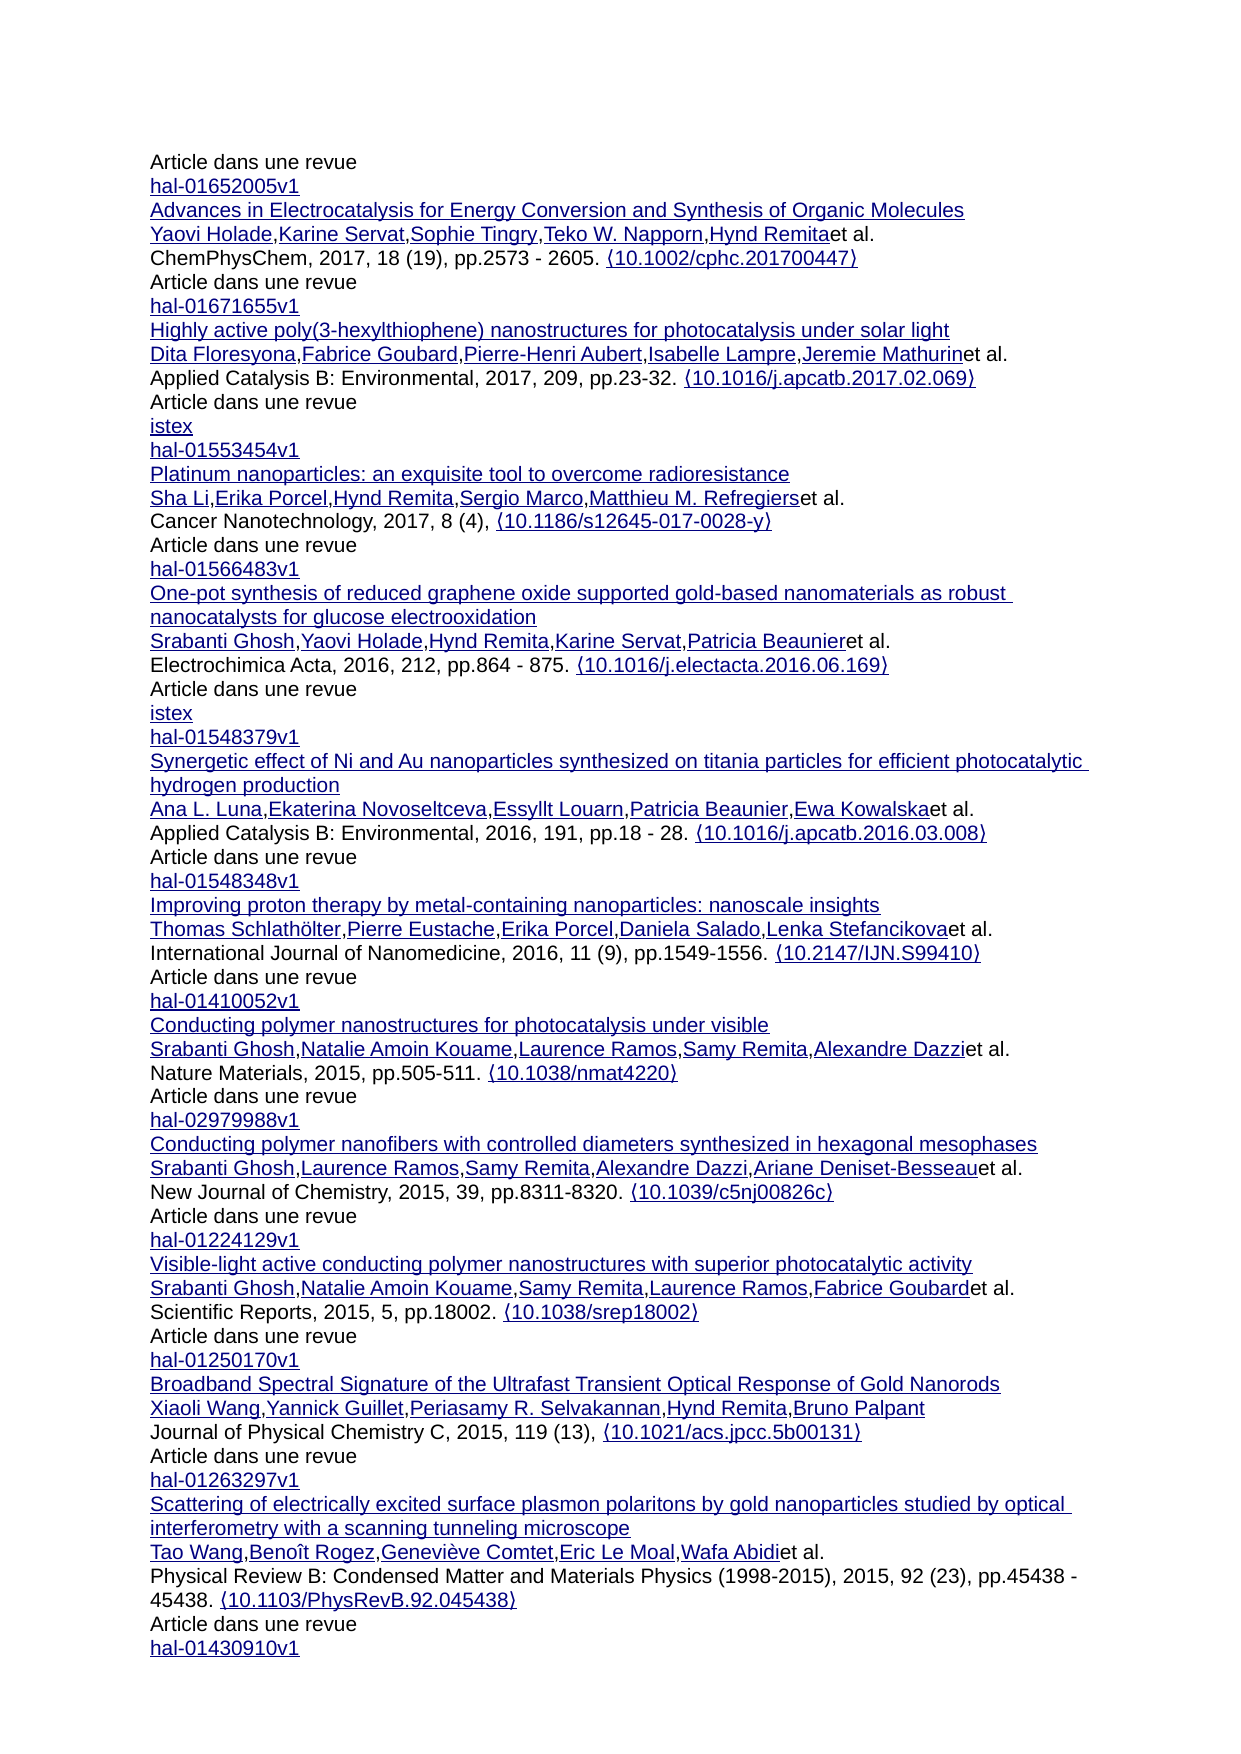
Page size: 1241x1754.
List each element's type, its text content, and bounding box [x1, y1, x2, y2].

table_cell Platinum nanoparticles: an exquisite tool to overcome radioresistance Sha Li,Erika Porcel,Hynd Remita,Sergio Marco,Matthieu M. Refregierset al. Cancer Nanotechnology, 2017, 8 (4), ⟨10.1186/s12645-017-0028-y⟩ Article dans une revue hal-01566483v1 [150, 461, 1090, 581]
table_cell Advances in Electrocatalysis for Energy Conversion and Synthesis of Organic Molecules Yaovi Holade,Karine Servat,Sophie Tingry,Teko W. Napporn,Hynd Remitaet al. ChemPhysChem, 2017, 18 (19), pp.2573 - 2605. ⟨10.1002/cphc.201700447⟩ Article dans une revue hal-01671655v1 [150, 198, 1090, 318]
table_cell Visible-light active conducting polymer nanostructures with superior photocatalytic activity Srabanti Ghosh,Natalie Amoin Kouame,Samy Remita,Laurence Ramos,Fabrice Goubardet al. Scientific Reports, 2015, 5, pp.18002. ⟨10.1038/srep18002⟩ Article dans une revue hal-01250170v1 [150, 1252, 1090, 1372]
table_cell Improving proton therapy by metal-containing nanoparticles: nanoscale insights Thomas Schlathölter,Pierre Eustache,Erika Porcel,Daniela Salado,Lenka Stefancikovaet al. International Journal of Nanomedicine, 2016, 11 (9), pp.1549-1556. ⟨10.2147/IJN.S99410⟩ Article dans une revue hal-01410052v1 [150, 893, 1090, 1012]
table_cell Conducting polymer nanostructures for photocatalysis under visible Srabanti Ghosh,Natalie Amoin Kouame,Laurence Ramos,Samy Remita,Alexandre Dazziet al. Nature Materials, 2015, pp.505-511. ⟨10.1038/nmat4220⟩ Article dans une revue hal-02979988v1 [150, 1013, 1090, 1132]
table_cell Conducting polymer nanofibers with controlled diameters synthesized in hexagonal mesophases Srabanti Ghosh,Laurence Ramos,Samy Remita,Alexandre Dazzi,Ariane Deniset-Besseauet al. New Journal of Chemistry, 2015, 39, pp.8311-8320. ⟨10.1039/c5nj00826c⟩ Article dans une revue hal-01224129v1 [150, 1132, 1090, 1252]
table_cell One-pot synthesis of reduced graphene oxide supported gold-based nanomaterials as robust nanocatalysts for glucose electrooxidation Srabanti Ghosh,Yaovi Holade,Hynd Remita,Karine Servat,Patricia Beaunieret al. Electrochimica Acta, 2016, 212, pp.864 - 875. ⟨10.1016/j.electacta.2016.06.169⟩ Article dans une revue istex hal-01548379v1 [150, 581, 1090, 749]
table_cell Broadband Spectral Signature of the Ultrafast Transient Optical Response of Gold Nanorods Xiaoli Wang,Yannick Guillet,Periasamy R. Selvakannan,Hynd Remita,Bruno Palpant Journal of Physical Chemistry C, 2015, 119 (13), ⟨10.1021/acs.jpcc.5b00131⟩ Article dans une revue hal-01263297v1 [150, 1372, 1090, 1492]
table_cell Highly active poly(3-hexylthiophene) nanostructures for photocatalysis under solar light Dita Floresyona,Fabrice Goubard,Pierre-Henri Aubert,Isabelle Lampre,Jeremie Mathurinet al. Applied Catalysis B: Environmental, 2017, 209, pp.23-32. ⟨10.1016/j.apcatb.2017.02.069⟩ Article dans une revue istex hal-01553454v1 [150, 318, 1090, 461]
table_cell Article dans une revue hal-01652005v1 [150, 150, 1090, 198]
table_cell Synergetic effect of Ni and Au nanoparticles synthesized on titania particles for efficient photocatalytic hydrogen production Ana L. Luna,Ekaterina Novoseltceva,Essyllt Louarn,Patricia Beaunier,Ewa Kowalskaet al. Applied Catalysis B: Environmental, 2016, 191, pp.18 - 28. ⟨10.1016/j.apcatb.2016.03.008⟩ Article dans une revue hal-01548348v1 [150, 749, 1090, 893]
table_cell Scattering of electrically excited surface plasmon polaritons by gold nanoparticles studied by optical interferometry with a scanning tunneling microscope Tao Wang,Benoît Rogez,Geneviève Comtet,Eric Le Moal,Wafa Abidiet al. Physical Review B: Condensed Matter and Materials Physics (1998-2015), 2015, 92 (23), pp.45438 - 45438. ⟨10.1103/PhysRevB.92.045438⟩ Article dans une revue hal-01430910v1 [150, 1492, 1090, 1659]
